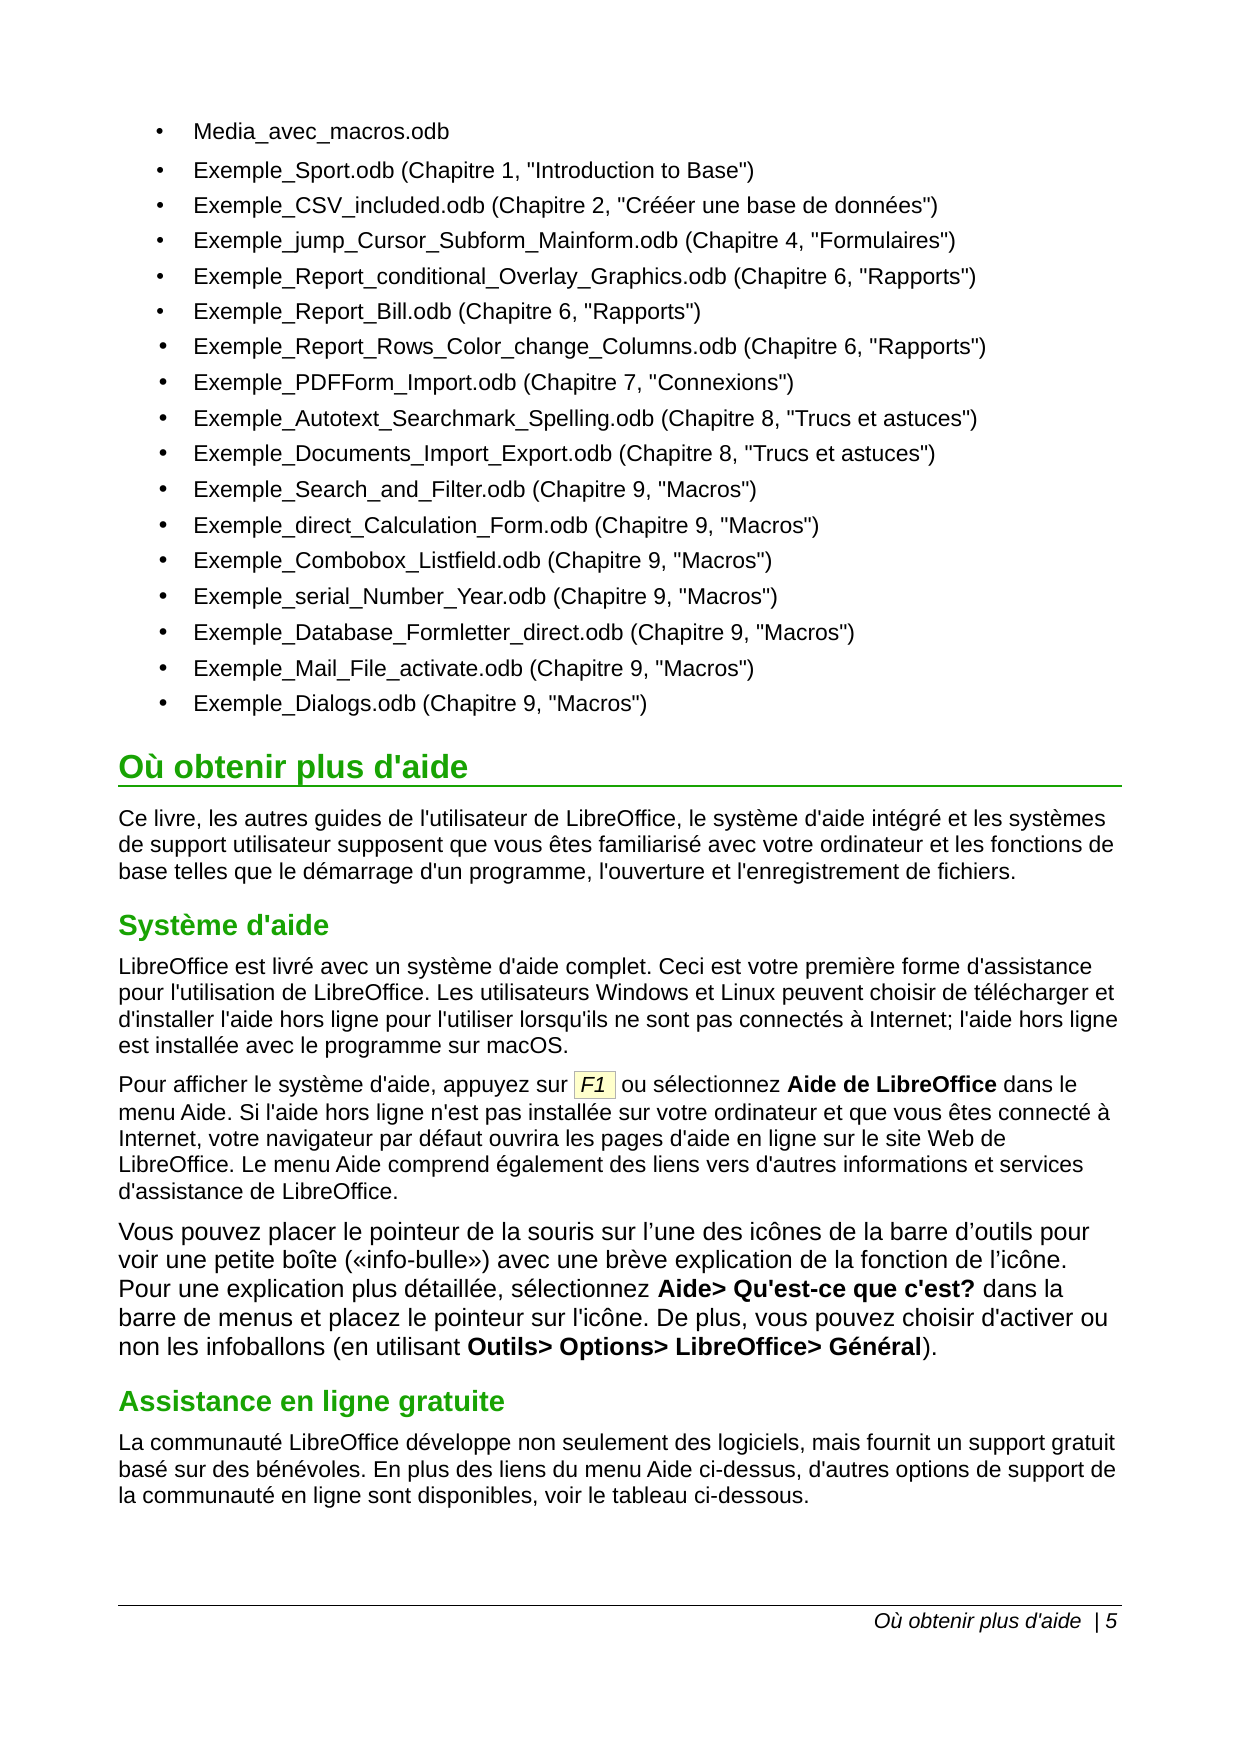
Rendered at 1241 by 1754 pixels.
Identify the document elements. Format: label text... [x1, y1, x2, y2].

list Exemple_Sport.odb (Chapitre 1, "Introduction to Base") [156, 157, 1122, 183]
subtitle Assistance en ligne gratuite [118, 1384, 1122, 1417]
list Exemple_Database_Formletter_direct.odb (Chapitre 9, "Macros") [156, 619, 1122, 646]
list Exemple_Report_Bill.odb (Chapitre 6, "Rapports") [156, 298, 1122, 324]
list Media_avec_macros.odb [156, 118, 1122, 144]
text Vous pouvez placer le pointeur de la souris sur l’une des icônes de la barre d’outils pour voir une petite boîte («info-bulle») avec une brève explication de la fonction de l’icône. Pour une explication plus détaillée, sélectionnez Aide> Qu'est-ce que c'est? dans la barre de menus et placez le pointeur sur l'icône. De plus, vous pouvez choisir d'activer ou non les infoballons (en utilisant Outils> Options> LibreOffice> Général). [118, 1216, 1122, 1360]
list Exemple_serial_Number_Year.odb (Chapitre 9, "Macros") [156, 583, 1122, 610]
list Exemple_Report_Rows_Color_change_Columns.odb (Chapitre 6, "Rapports") [156, 333, 1122, 360]
text LibreOffice est livré avec un système d'aide complet. Ceci est votre première forme d'assistance pour l'utilisation de LibreOffice. Les utilisateurs Windows et Linux peuvent choisir de télécharger et d'installer l'aide hors ligne pour l'utiliser lorsqu'ils ne sont pas connectés à Internet; l'aide hors ligne est installée avec le programme sur macOS. [118, 953, 1122, 1058]
text La communauté LibreOffice développe non seulement des logiciels, mais fournit un support gratuit basé sur des bénévoles. En plus des liens du menu Aide ci-dessus, d'autres options de support de la communauté en ligne sont disponibles, voir le tableau ci-dessous. [118, 1429, 1122, 1508]
list Exemple_jump_Cursor_Subform_Mainform.odb (Chapitre 4, "Formulaires") [156, 227, 1122, 254]
list Exemple_Autotext_Searchmark_Spelling.odb (Chapitre 8, "Trucs et astuces") [156, 404, 1122, 431]
list Exemple_PDFForm_Import.odb (Chapitre 7, "Connexions") [156, 369, 1122, 396]
list Exemple_Dialogs.odb (Chapitre 9, "Macros") [156, 690, 1122, 717]
list Exemple_CSV_included.odb (Chapitre 2, "Crééer une base de données") [156, 192, 1122, 218]
list Exemple_Search_and_Filter.odb (Chapitre 9, "Macros") [156, 476, 1122, 503]
text Pour afficher le système d'aide, appuyez sur F1 ou sélectionnez Aide de LibreOffice dans le menu Aide. Si l'aide hors ligne n'est pas installée sur votre ordinateur et que vous êtes connecté à Internet, votre navigateur par défaut ouvrira les pages d'aide en ligne sur le site Web de LibreOffice. Le menu Aide comprend également des liens vers d'autres informations et services d'assistance de LibreOffice. [118, 1071, 1122, 1204]
list Exemple_Documents_Import_Export.odb (Chapitre 8, "Trucs et astuces") [156, 440, 1122, 467]
list Exemple_Combobox_Listfield.odb (Chapitre 9, "Macros") [156, 547, 1122, 574]
list Exemple_Mail_File_activate.odb (Chapitre 9, "Macros") [156, 654, 1122, 681]
list Exemple_Report_conditional_Overlay_Graphics.odb (Chapitre 6, "Rapports") [156, 263, 1122, 289]
list Exemple_direct_Calculation_Form.odb (Chapitre 9, "Macros") [156, 512, 1122, 538]
text Ce livre, les autres guides de l'utilisateur de LibreOffice, le système d'aide intégré et les systèmes de support utilisateur supposent que vous êtes familiarisé avec votre ordinateur et les fonctions de base telles que le démarrage d'un programme, l'ouverture et l'enregistrement de fichiers. [118, 805, 1122, 884]
subtitle Où obtenir plus d'aide [118, 747, 1122, 785]
subtitle Système d'aide [118, 908, 1122, 941]
